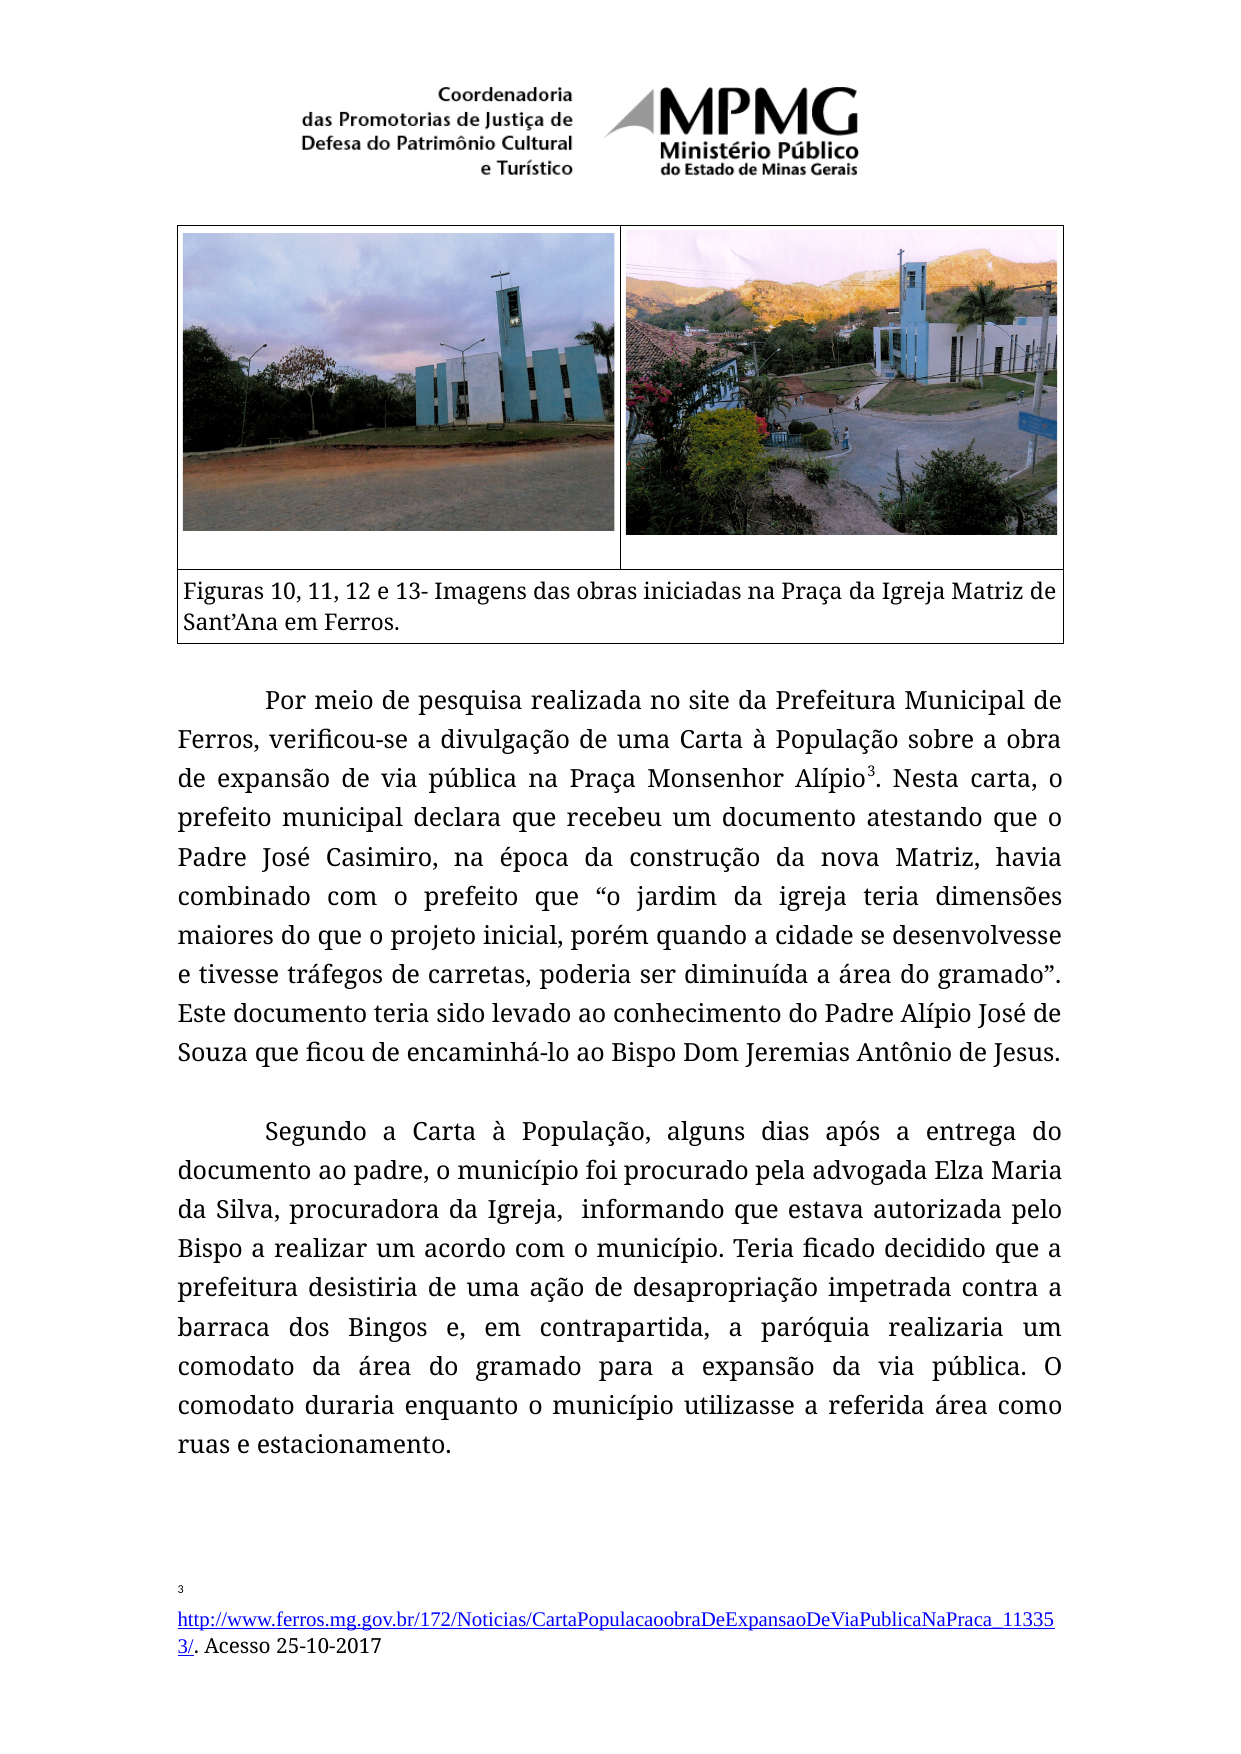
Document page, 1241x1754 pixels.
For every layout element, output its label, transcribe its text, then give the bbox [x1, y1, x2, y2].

text http://www.ferros.mg.gov.br/172/Noticias/CartaPopulacaoobraDeExpansaoDeViaPublicaNaPraca_113353/. Acesso 25-10-2017 [177, 1582, 1063, 1659]
picture [625, 230, 1058, 535]
picture [177, 59, 1053, 192]
text Segundo a Carta à População, alguns dias após a entrega do documento ao padre, o município foi procurado pela advogada Elza Maria da Silva, procuradora da Igreja, informando que estava autorizada pelo Bispo a realizar um acordo com o município. Teria ficado decidido que a prefeitura desistiria de uma ação de desapropriação impetrada contra a barraca dos Bingos e, em contrapartida, a paróquia realizaria um comodato da área do gramado para a expansão da via pública. O comodato duraria enquanto o município utilizasse a referida área como ruas e estacionamento. [177, 1113, 1063, 1461]
table_cell [621, 226, 1063, 569]
table_cell [178, 226, 620, 569]
table_cell Figuras 10, 11, 12 e 13- Imagens das obras iniciadas na Praça da Igreja Matriz de Sant’Ana em Ferros. [178, 570, 1063, 643]
text Por meio de pesquisa realizada no site da Prefeitura Municipal de Ferros, verificou-se a divulgação de uma Carta à População sobre a obra de expansão de via pública na Praça Monsenhor Alípio. Nesta carta, o prefeito municipal declara que recebeu um documento atestando que o Padre José Casimiro, na época da construção da nova Matriz, havia combinado com o prefeito que “o jardim da igreja teria dimensões maiores do que o projeto inicial, porém quando a cidade se desenvolvesse e tivesse tráfegos de carretas, poderia ser diminuída a área do gramado”. Este documento teria sido levado ao conhecimento do Padre Alípio José de Souza que ficou de encaminhá-lo ao Bispo Dom Jeremias Antônio de Jesus. [177, 682, 1063, 1069]
picture [182, 233, 615, 531]
